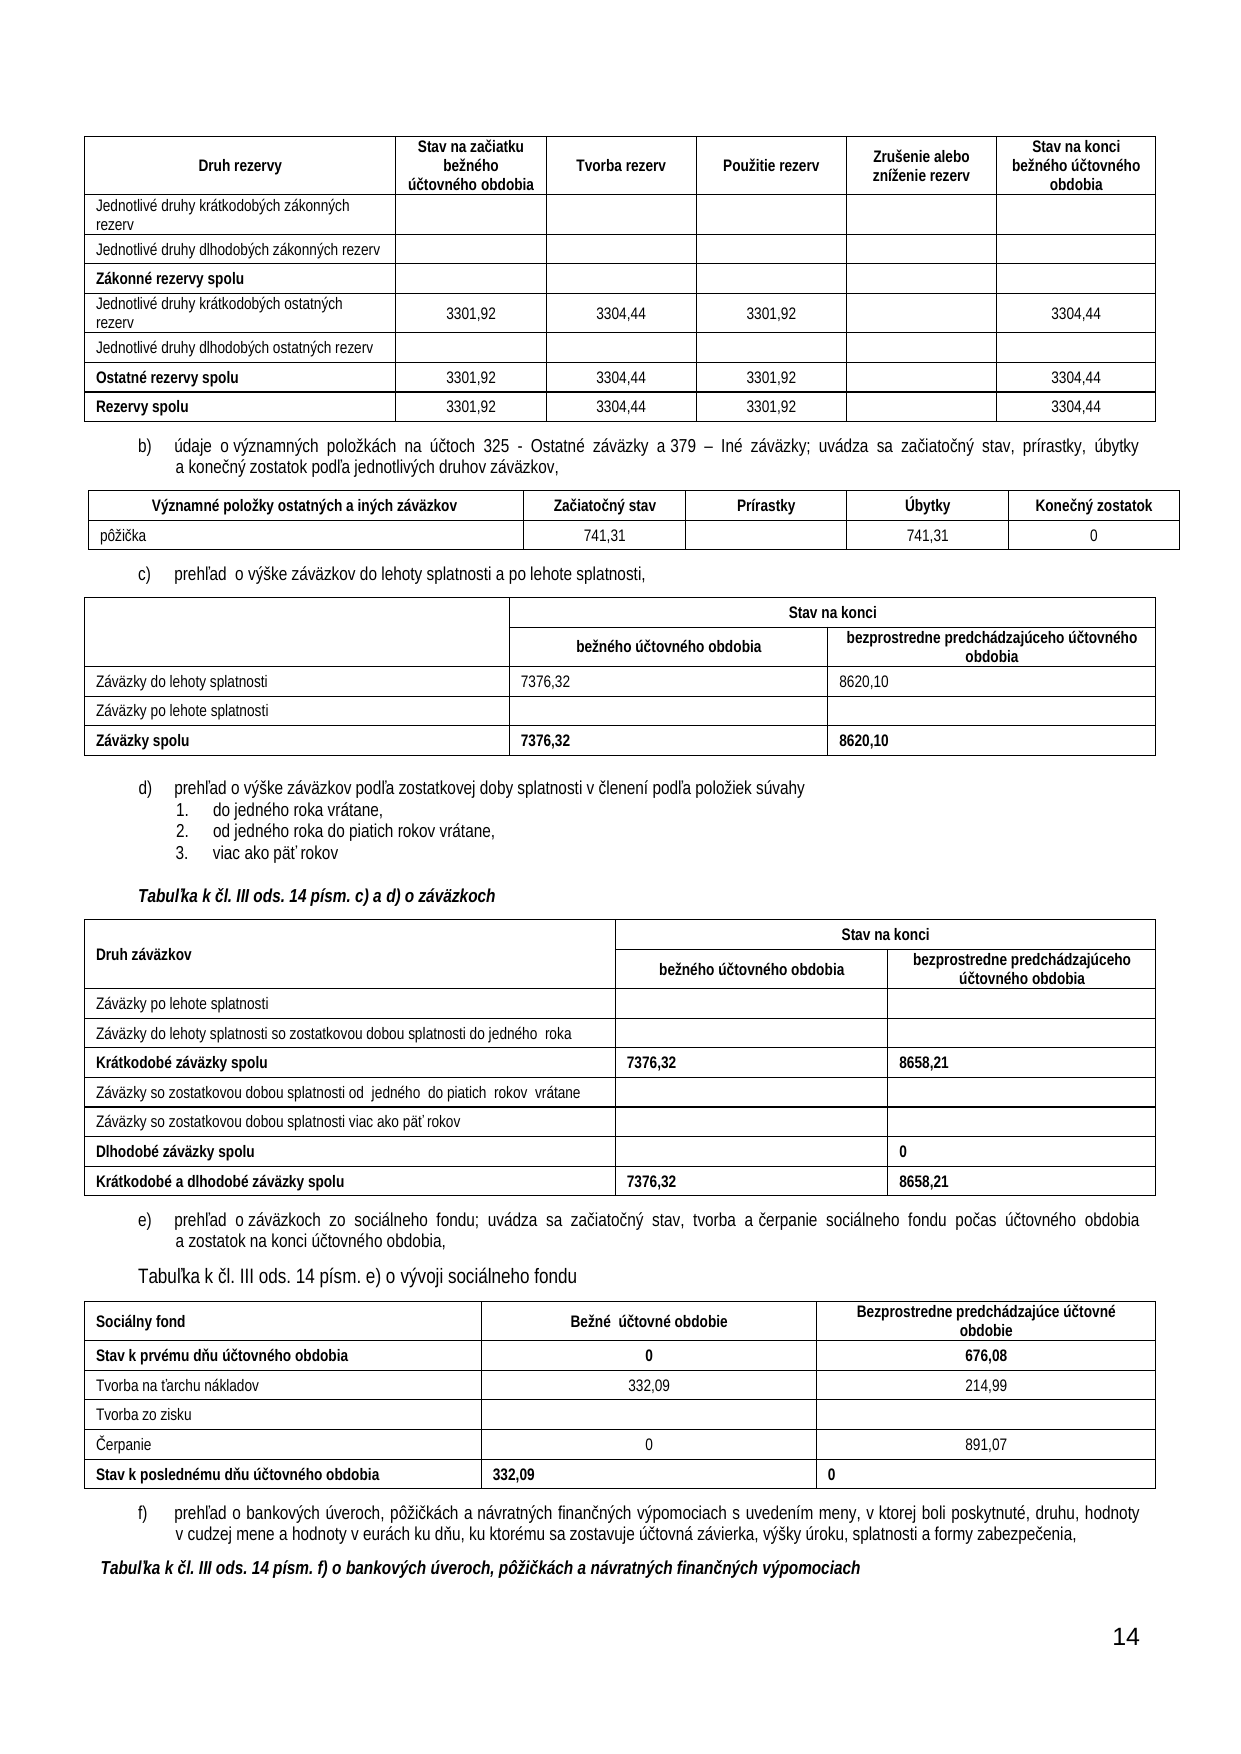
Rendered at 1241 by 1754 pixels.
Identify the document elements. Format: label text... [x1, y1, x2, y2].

table_cell [396, 195, 546, 234]
table_cell 741,31 [524, 521, 685, 549]
table_header Bežné účtovné obdobie [482, 1302, 816, 1340]
table_cell Krátkodobé a dlhodobé záväzky spolu [85, 1167, 615, 1195]
table_cell 3301,92 [697, 294, 846, 332]
table_cell 0 [482, 1341, 816, 1370]
table_cell [697, 264, 846, 293]
table_header Použitie rezerv [697, 137, 846, 194]
list údaje o významných položkách na účtoch 325 - Ostatné záväzky a 379 – Iné záväzky; uvádza sa začiatočný stav, prírastky, úbytky a konečný zostatok podľa jednotlivých druhov záväzkov, [138, 434, 1140, 478]
list viac ako päť rokov [175, 842, 1140, 863]
table_cell [396, 235, 546, 263]
table_cell Záväzky do lehoty splatnosti [85, 667, 509, 696]
list prehľad o záväzkoch zo sociálneho fondu; uvádza sa začiatočný stav, tvorba a čerpanie sociálneho fondu počas účtovného obdobia a zostatok na konci účtovného obdobia, [138, 1209, 1140, 1252]
table_cell Stav k poslednému dňu účtovného obdobia [85, 1460, 481, 1488]
table_header Prírastky [686, 491, 846, 520]
table_cell [396, 333, 546, 362]
table_cell Jednotlivé druhy dlhodobých zákonných rezerv [85, 235, 395, 263]
text Tabuľka k čl. III ods. 14 písm. f) o bankových úveroch, pôžičkách a návratných finančných výpomociach [100, 1557, 1140, 1579]
table_header Stav na konci bežného účtovného obdobia [997, 137, 1155, 194]
table_header Začiatočný stav [524, 491, 685, 520]
table_cell Záväzky so zostatkovou dobou splatnosti od jedného do piatich rokov vrátane [85, 1078, 615, 1106]
table_cell [828, 697, 1155, 725]
table_header Druh záväzkov [85, 920, 615, 988]
table_cell Krátkodobé záväzky spolu [85, 1048, 615, 1077]
table_header Stav na konci [616, 920, 1155, 949]
table_cell Stav k prvému dňu účtovného obdobia [85, 1341, 481, 1370]
table_cell 676,08 [817, 1341, 1155, 1370]
table_cell 741,31 [847, 521, 1008, 549]
list prehľad o výške záväzkov do lehoty splatnosti a po lehote splatnosti, [138, 563, 1140, 584]
table_cell [997, 195, 1155, 234]
table_cell [686, 521, 846, 549]
table_cell bežného účtovného obdobia [510, 628, 827, 666]
table_cell [482, 1400, 816, 1429]
table_cell 7376,32 [510, 667, 827, 696]
table_cell [847, 333, 996, 362]
table_cell 3301,92 [396, 363, 546, 391]
table_cell 8658,21 [888, 1048, 1155, 1077]
table_cell 891,07 [817, 1430, 1155, 1458]
table_cell Záväzky po lehote splatnosti [85, 989, 615, 1018]
table_cell bezprostredne predchádzajúceho účtovného obdobia [888, 950, 1155, 988]
table_header Úbytky [847, 491, 1008, 520]
table_cell Ostatné rezervy spolu [85, 363, 395, 391]
table_cell [396, 264, 546, 293]
table_cell [547, 235, 696, 263]
table_cell 332,09 [482, 1460, 816, 1488]
table_cell Dlhodobé záväzky spolu [85, 1137, 615, 1166]
table_cell Čerpanie [85, 1430, 481, 1458]
table_header Významné položky ostatných a iných záväzkov [89, 491, 523, 520]
table_cell Zákonné rezervy spolu [85, 264, 395, 293]
table_cell [847, 235, 996, 263]
table_cell Záväzky spolu [85, 726, 509, 755]
table_cell Rezervy spolu [85, 393, 395, 421]
table_header Druh rezervy [85, 137, 395, 194]
table_cell [547, 264, 696, 293]
table_cell [616, 1019, 887, 1047]
text Tabuľka k čl. III ods. 14 písm. c) a d) o záväzkoch [138, 885, 1140, 907]
table_cell Jednotlivé druhy krátkodobých ostatných rezerv [85, 294, 395, 332]
table_cell 7376,32 [510, 726, 827, 755]
table_header Bezprostredne predchádzajúce účtovné obdobie [817, 1302, 1155, 1340]
table_cell [888, 1108, 1155, 1136]
table_cell 7376,32 [616, 1167, 887, 1195]
table_header Stav na začiatku bežného účtovného obdobia [396, 137, 546, 194]
table_cell [616, 1137, 887, 1166]
table_header [85, 598, 509, 666]
table_cell [817, 1400, 1155, 1429]
table_cell [510, 697, 827, 725]
table_cell 8620,10 [828, 726, 1155, 755]
table_cell 8658,21 [888, 1167, 1155, 1195]
table_cell [616, 1108, 887, 1136]
table_cell [697, 235, 846, 263]
table_cell [847, 264, 996, 293]
table_cell 3304,44 [997, 294, 1155, 332]
table_cell [616, 1078, 887, 1106]
table_cell 0 [1009, 521, 1179, 549]
table_cell 3304,44 [547, 363, 696, 391]
table_cell [847, 294, 996, 332]
text Tabuľka k čl. III ods. 14 písm. e) o vývoji sociálneho fondu [138, 1264, 1140, 1288]
table_cell Tvorba na ťarchu nákladov [85, 1371, 481, 1399]
table_cell [888, 989, 1155, 1018]
table_cell Jednotlivé druhy krátkodobých zákonných rezerv [85, 195, 395, 234]
list prehľad o výške záväzkov podľa zostatkovej doby splatnosti v členení podľa položiek súvahy [138, 777, 1140, 799]
table_header Stav na konci [510, 598, 1155, 627]
table_cell Záväzky so zostatkovou dobou splatnosti viac ako päť rokov [85, 1108, 615, 1136]
table_cell [997, 235, 1155, 263]
table_cell 7376,32 [616, 1048, 887, 1077]
table_cell Tvorba zo zisku [85, 1400, 481, 1429]
table_cell bežného účtovného obdobia [616, 950, 887, 988]
table_cell 3301,92 [396, 294, 546, 332]
table_cell [997, 264, 1155, 293]
table_header Tvorba rezerv [547, 137, 696, 194]
table_header Konečný zostatok [1009, 491, 1179, 520]
table_cell Jednotlivé druhy dlhodobých ostatných rezerv [85, 333, 395, 362]
list od jedného roka do piatich rokov vrátane, [176, 820, 1140, 842]
table_cell 3304,44 [547, 393, 696, 421]
list do jedného roka vrátane, [176, 799, 1140, 820]
table_cell 3304,44 [547, 294, 696, 332]
table_cell [697, 333, 846, 362]
table_cell [847, 195, 996, 234]
list prehľad o bankových úveroch, pôžičkách a návratných finančných výpomociach s uvedením meny, v ktorej boli poskytnuté, druhu, hodnoty v cudzej mene a hodnoty v eurách ku dňu, ku ktorému sa zostavuje účtovná závierka, výšky úroku, splatnosti a formy zabezpečenia, [138, 1502, 1140, 1545]
table_cell [547, 195, 696, 234]
table_cell 0 [888, 1137, 1155, 1166]
table_cell [888, 1019, 1155, 1047]
table_cell 3301,92 [396, 393, 546, 421]
table_cell 0 [817, 1460, 1155, 1488]
table_cell 3301,92 [697, 393, 846, 421]
table_cell Záväzky do lehoty splatnosti so zostatkovou dobou splatnosti do jedného roka [85, 1019, 615, 1047]
table_cell 8620,10 [828, 667, 1155, 696]
table_cell [997, 333, 1155, 362]
table_cell Záväzky po lehote splatnosti [85, 697, 509, 725]
table_cell [888, 1078, 1155, 1106]
table_cell 3304,44 [997, 393, 1155, 421]
table_cell [847, 393, 996, 421]
table_cell 3304,44 [997, 363, 1155, 391]
table_cell [616, 989, 887, 1018]
table_cell bezprostredne predchádzajúceho účtovného obdobia [828, 628, 1155, 666]
table_cell 332,09 [482, 1371, 816, 1399]
table_cell 214,99 [817, 1371, 1155, 1399]
table_header Sociálny fond [85, 1302, 481, 1340]
table_cell 3301,92 [697, 363, 846, 391]
table_cell [547, 333, 696, 362]
table_cell [697, 195, 846, 234]
table_cell [847, 363, 996, 391]
table_header Zrušenie alebo zníženie rezerv [847, 137, 996, 194]
table_cell pôžička [89, 521, 523, 549]
table_cell 0 [482, 1430, 816, 1458]
